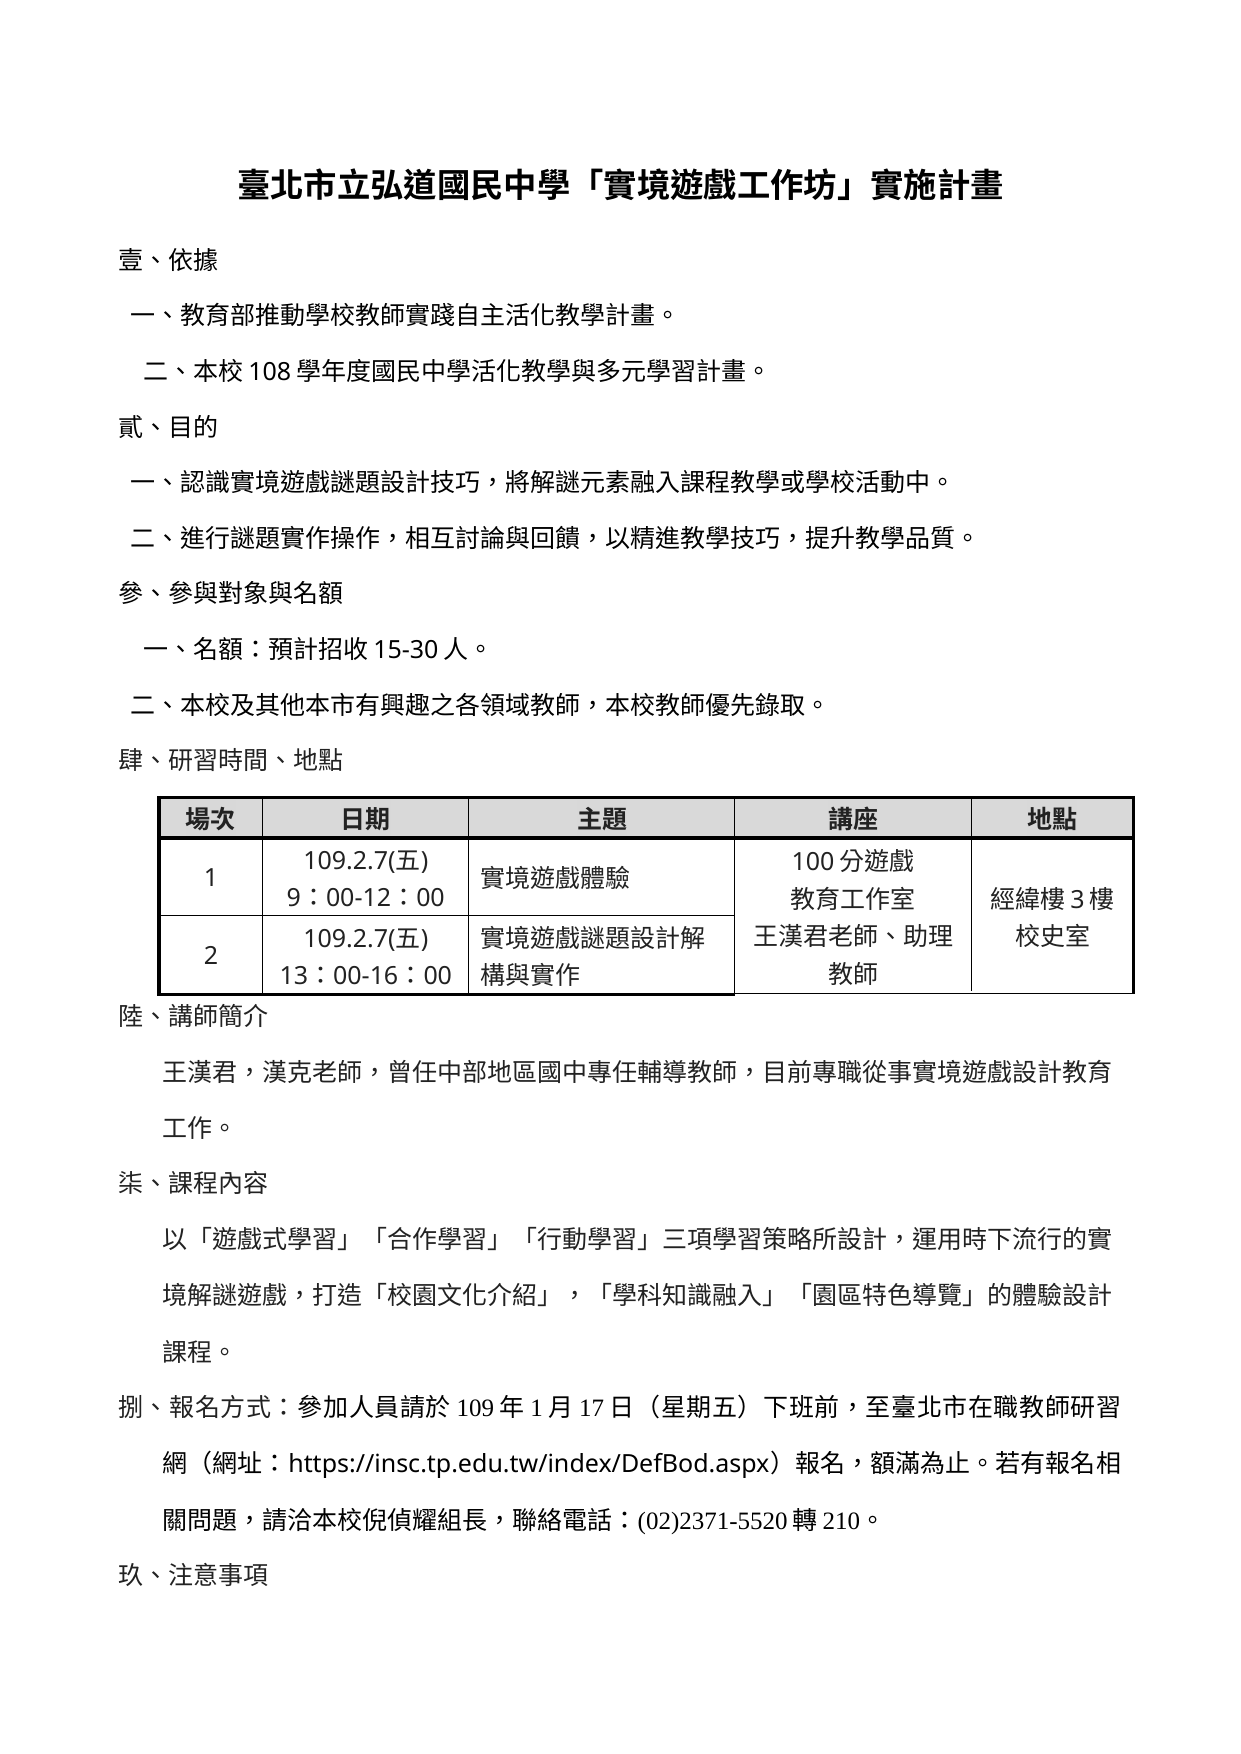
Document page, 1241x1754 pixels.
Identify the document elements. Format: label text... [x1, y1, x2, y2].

text 二、本校及其他本市有興趣之各領域教師，本校教師優先錄取。 [118, 684, 1122, 722]
text 壹、依據 [118, 239, 1122, 277]
table_cell 實境遊戲體驗 [469, 840, 734, 914]
text 二、進行謎題實作操作，相互討論與回饋，以精進教學技巧，提升教學品質。 [118, 518, 1122, 555]
table_cell 2 [161, 916, 262, 993]
table_cell 實境遊戲謎題設計解構與實作 [469, 916, 734, 993]
text 一、名額：預計招收15-30人。 [118, 629, 1122, 666]
table_header 場次 [161, 799, 262, 836]
table_cell 109.2.7(五) 13：00-16：00 [263, 916, 468, 993]
text 柒、課程內容 [118, 1163, 1122, 1201]
text 以「遊戲式學習」「合作學習」「行動學習」三項學習策略所設計，運用時下流行的實境解謎遊戲，打造「校園文化介紹」，「學科知識融入」「園區特色導覽」的體驗設計課程。 [162, 1219, 1122, 1369]
text 貳、目的 [118, 406, 1122, 444]
text 玖、注意事項 [118, 1555, 1122, 1593]
text 肆、研習時間、地點 [118, 740, 1122, 778]
table_header 地點 [972, 799, 1132, 836]
table_header 主題 [469, 799, 734, 836]
table_header 講座 [735, 799, 971, 836]
text 捌、報名方式：參加人員請於109年1月17日（星期五）下班前，至臺北市在職教師研習網（網址：https://insc.tp.edu.tw/index/DefBod.aspx）報名，額滿為止。若有報名相關問題，請洽本校倪偵耀組長，聯絡電話：(02)2371-5520轉210。 [118, 1387, 1122, 1537]
table_cell 109.2.7(五) 9：00-12：00 [263, 840, 468, 914]
text 參、參與對象與名額 [118, 573, 1122, 611]
text 一、教育部推動學校教師實踐自主活化教學計畫。 [118, 295, 1122, 333]
text 二、本校108學年度國民中學活化教學與多元學習計畫。 [118, 351, 1122, 388]
table_header 日期 [263, 799, 468, 836]
table_cell 100分遊戲 教育工作室 王漢君老師、助理教師 [735, 840, 971, 993]
text 王漢君，漢克老師，曾任中部地區國中專任輔導教師，目前專職從事實境遊戲設計教育工作。 [162, 1051, 1122, 1145]
text 臺北市立弘道國民中學「實境遊戲工作坊」實施計畫 [118, 146, 1122, 221]
text 陸、講師簡介 [118, 996, 1122, 1033]
text 一、認識實境遊戲謎題設計技巧，將解謎元素融入課程教學或學校活動中。 [118, 462, 1122, 499]
table_cell 1 [161, 840, 262, 914]
table_cell 經緯樓3樓校史室 [971, 840, 1132, 993]
